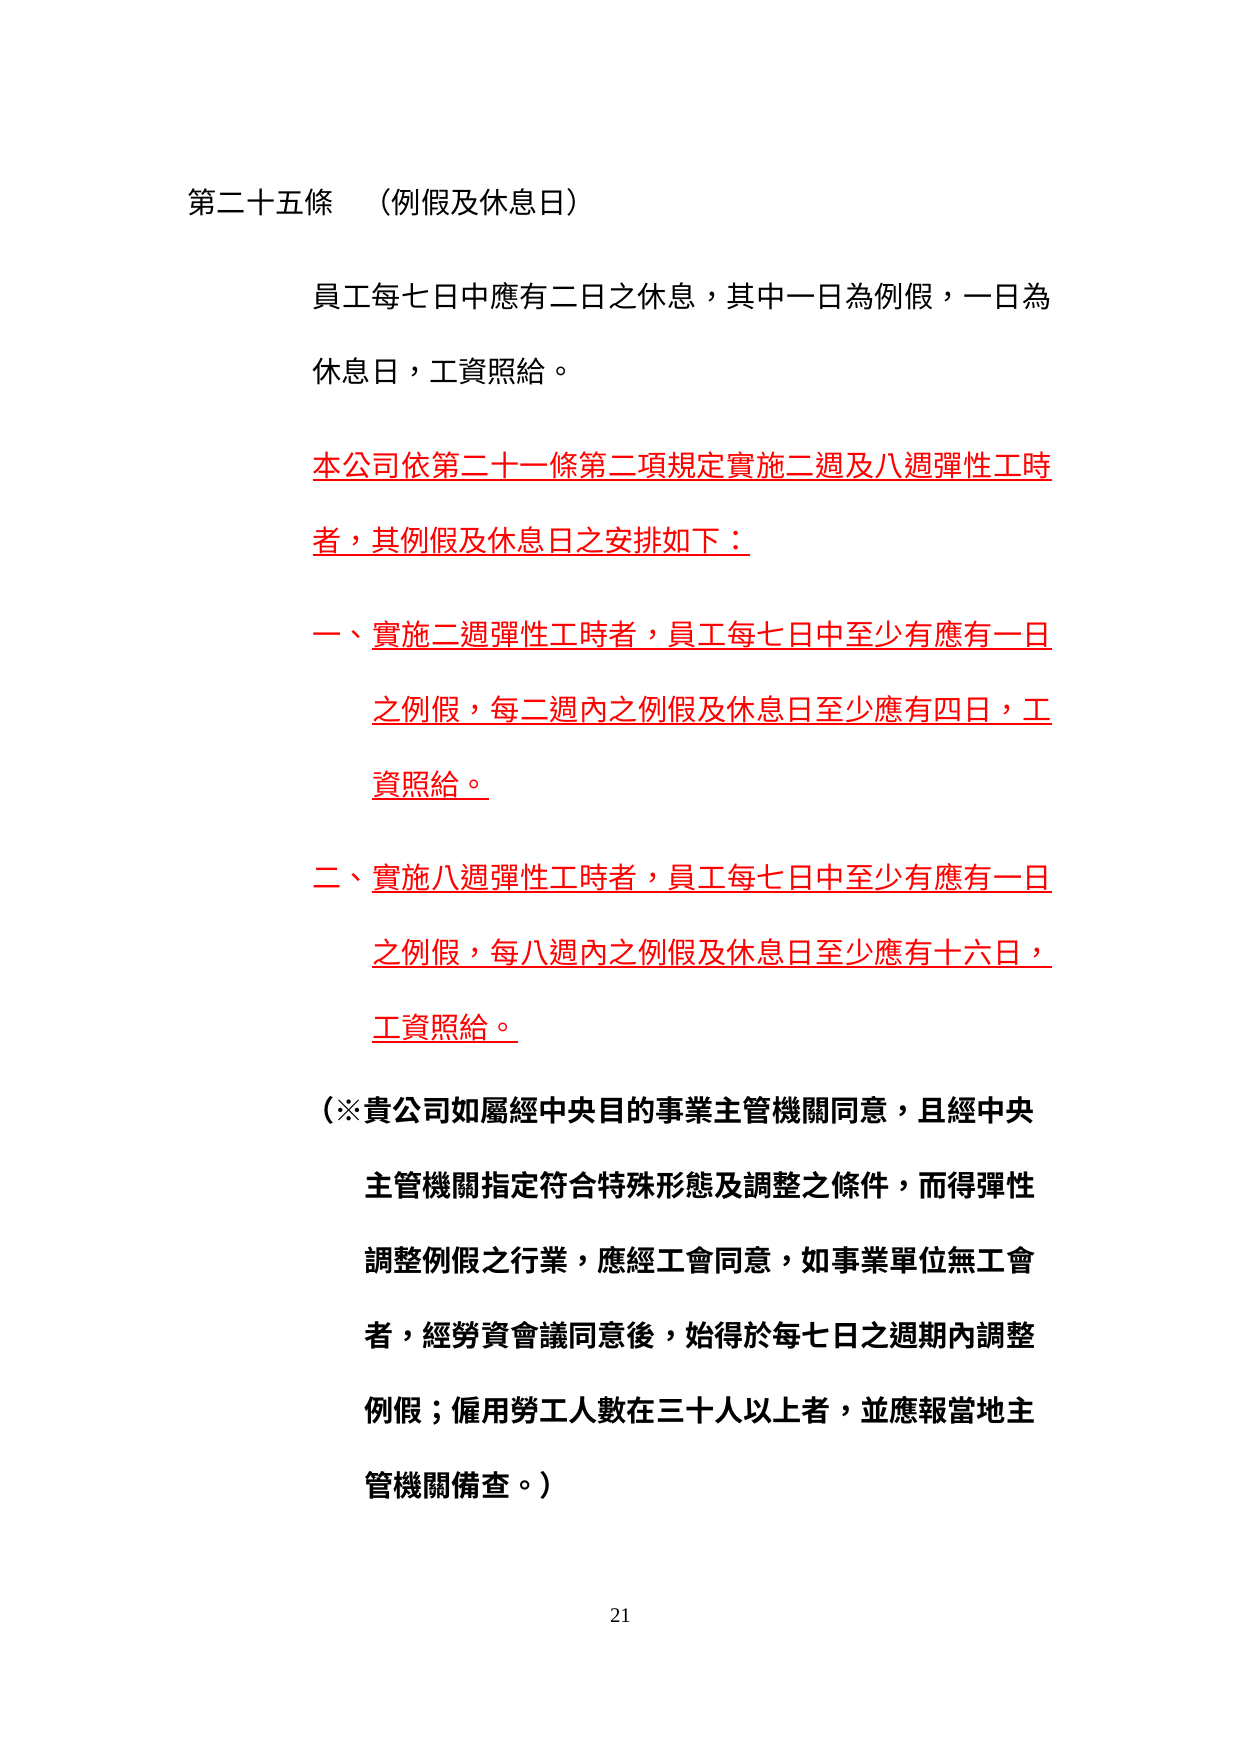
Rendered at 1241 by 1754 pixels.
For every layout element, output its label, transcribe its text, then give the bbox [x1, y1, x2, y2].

list 實施八週彈性工時者，員工每七日中至少有應有一日之例假，每八週內之例假及休息日至少應有十六日，工資照給。 [312, 839, 1053, 1064]
text 第二十五條 （例假及休息日） [187, 164, 1053, 239]
text 本公司依第二十一條第二項規定實施二週及八週彈性工時者，其例假及休息日之安排如下： [312, 426, 1053, 576]
text （※貴公司如屬經中央目的事業主管機關同意，且經中央主管機關指定符合特殊形態及調整之條件，而得彈性調整例假之行業，應經工會同意，如事業單位無工會者，經勞資會議同意後，始得於每七日之週期內調整例假；僱用勞工人數在三十人以上者，並應報當地主管機關備查。） [305, 1071, 1053, 1521]
list 實施二週彈性工時者，員工每七日中至少有應有一日之例假，每二週內之例假及休息日至少應有四日，工資照給。 [312, 595, 1053, 820]
text 員工每七日中應有二日之休息，其中一日為例假，一日為休息日，工資照給。 [312, 257, 1053, 407]
